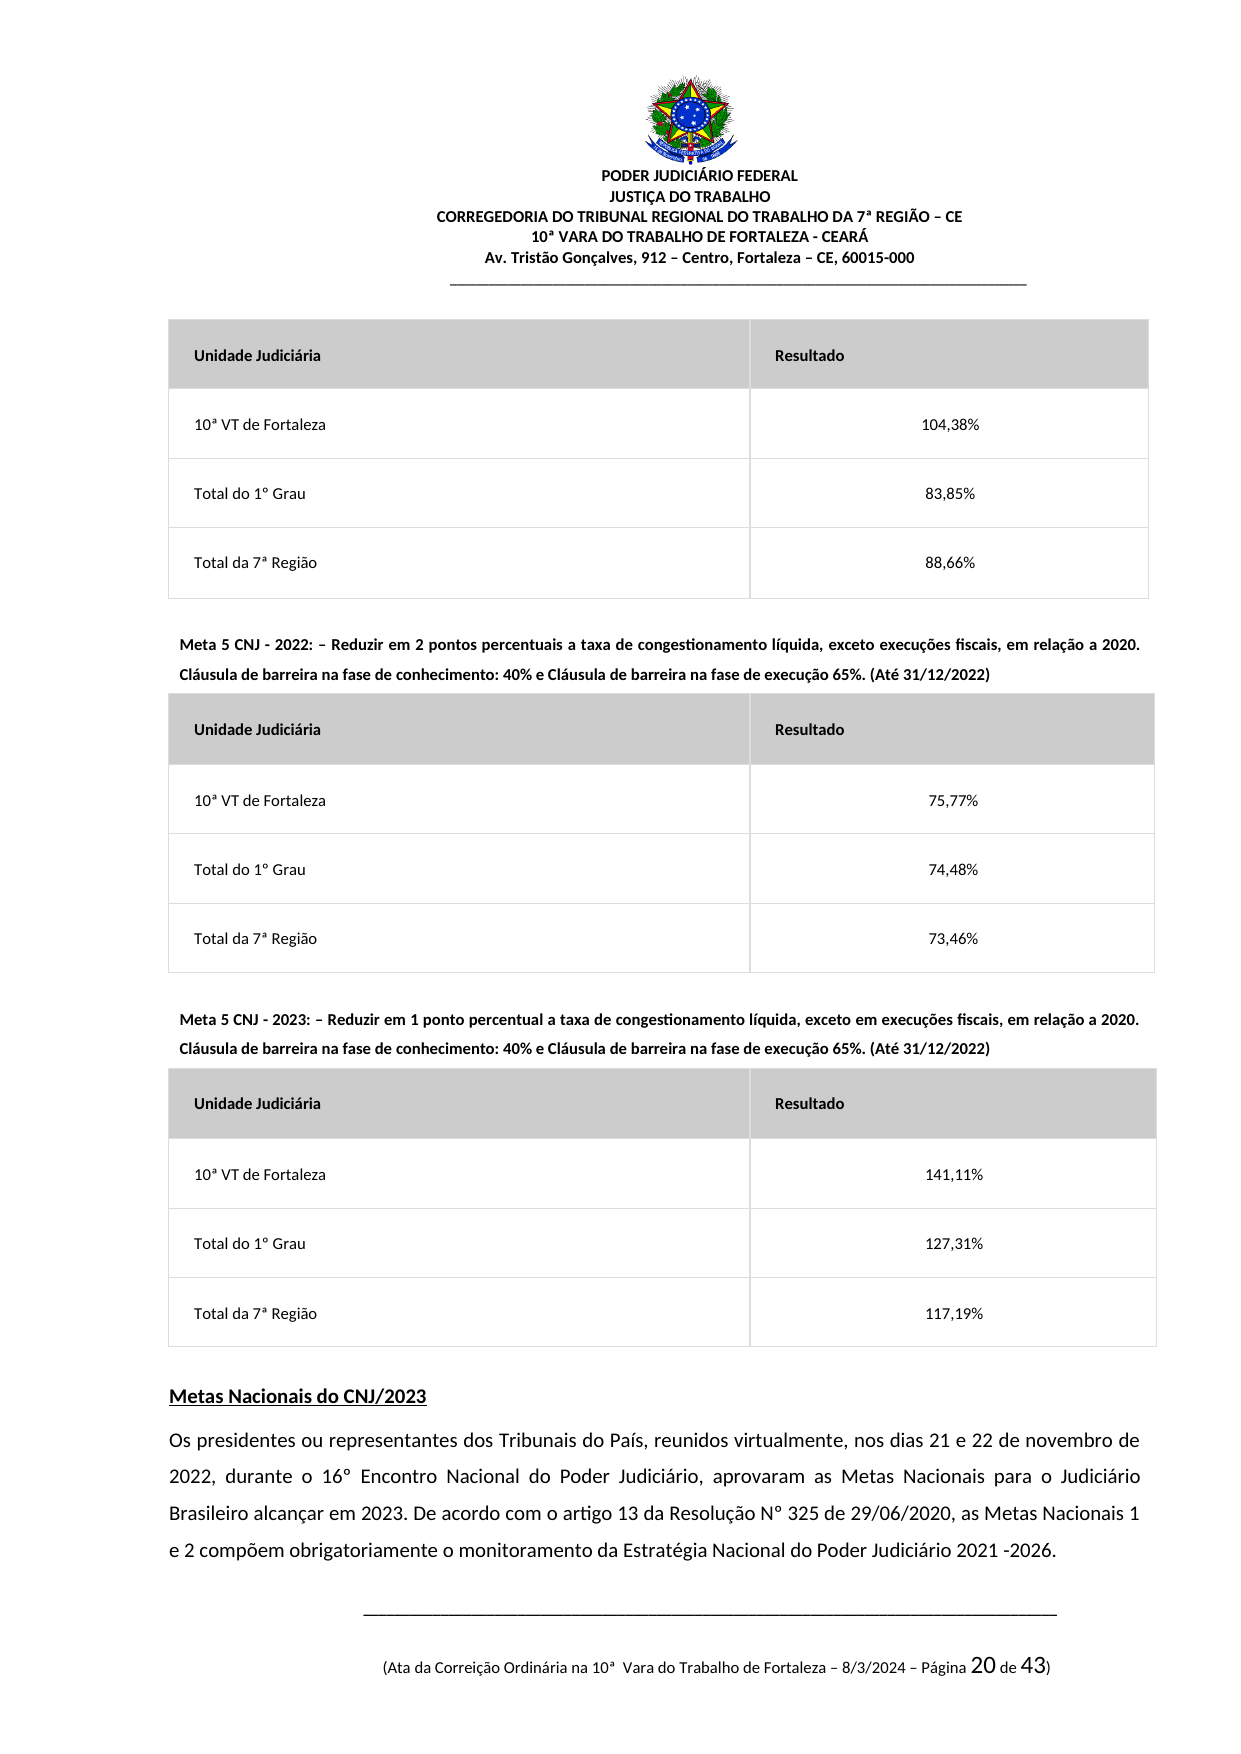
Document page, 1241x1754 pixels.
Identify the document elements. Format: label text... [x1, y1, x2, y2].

table_cell 73,46% [751, 904, 1154, 972]
table_cell 83,85% [751, 459, 1148, 527]
table_cell 10ª VT de Fortaleza [169, 389, 749, 457]
table_cell 74,48% [751, 834, 1154, 903]
table_header Unidade Judiciária [169, 320, 749, 388]
table_header Resultado [751, 320, 1148, 388]
table_cell 141,11% [751, 1139, 1156, 1208]
table_cell 88,66% [751, 528, 1148, 598]
table_cell 10ª VT de Fortaleza [169, 1139, 749, 1208]
table_cell Total da 7ª Região [169, 904, 749, 972]
table_cell 10ª VT de Fortaleza [169, 765, 749, 833]
table_cell Total do 1º Grau [169, 459, 749, 527]
table_cell 117,19% [751, 1278, 1156, 1346]
text Meta 5 CNJ - 2022: – Reduzir em 2 pontos percentuais a taxa de congestionamento líquida, exceto execuções fiscais, em relação a 2020. Cláusula de barreira na fase de conhecimento: 40% e Cláusula de barreira na fase de execução 65%. (Até 31/12/2022) [179, 634, 1142, 684]
table_cell 127,31% [751, 1209, 1156, 1277]
text Metas Nacionais do CNJ/2023 [169, 1383, 1142, 1408]
table_cell 104,38% [751, 389, 1148, 457]
table_header Resultado [751, 694, 1154, 764]
table_header Resultado [751, 1069, 1156, 1138]
table_cell 75,77% [751, 765, 1154, 833]
text Meta 5 CNJ - 2023: – Reduzir em 1 ponto percentual a taxa de congestionamento líquida, exceto em execuções fiscais, em relação a 2020. Cláusula de barreira na fase de conhecimento: 40% e Cláusula de barreira na fase de execução 65%. (Até 31/12/2022) [179, 1009, 1142, 1058]
table_cell Total da 7ª Região [169, 528, 749, 598]
table_header Unidade Judiciária [169, 1069, 749, 1138]
table_cell Total do 1º Grau [169, 1209, 749, 1277]
picture [640, 73, 739, 166]
text Os presidentes ou representantes dos Tribunais do País, reunidos virtualmente, nos dias 21 e 22 de novembro de 2022, durante o 16º Encontro Nacional do Poder Judiciário, aprovaram as Metas Nacionais para o Judiciário Brasileiro alcançar em 2023. De acordo com o artigo 13 da Resolução Nº 325 de 29/06/2020, as Metas Nacionais 1 e 2 compõem obrigatoriamente o monitoramento da Estratégia Nacional do Poder Judiciário 2021 -2026. [169, 1427, 1142, 1562]
table_cell Total do 1º Grau [169, 834, 749, 903]
table_header Unidade Judiciária [169, 694, 749, 764]
table_cell Total da 7ª Região [169, 1278, 749, 1346]
